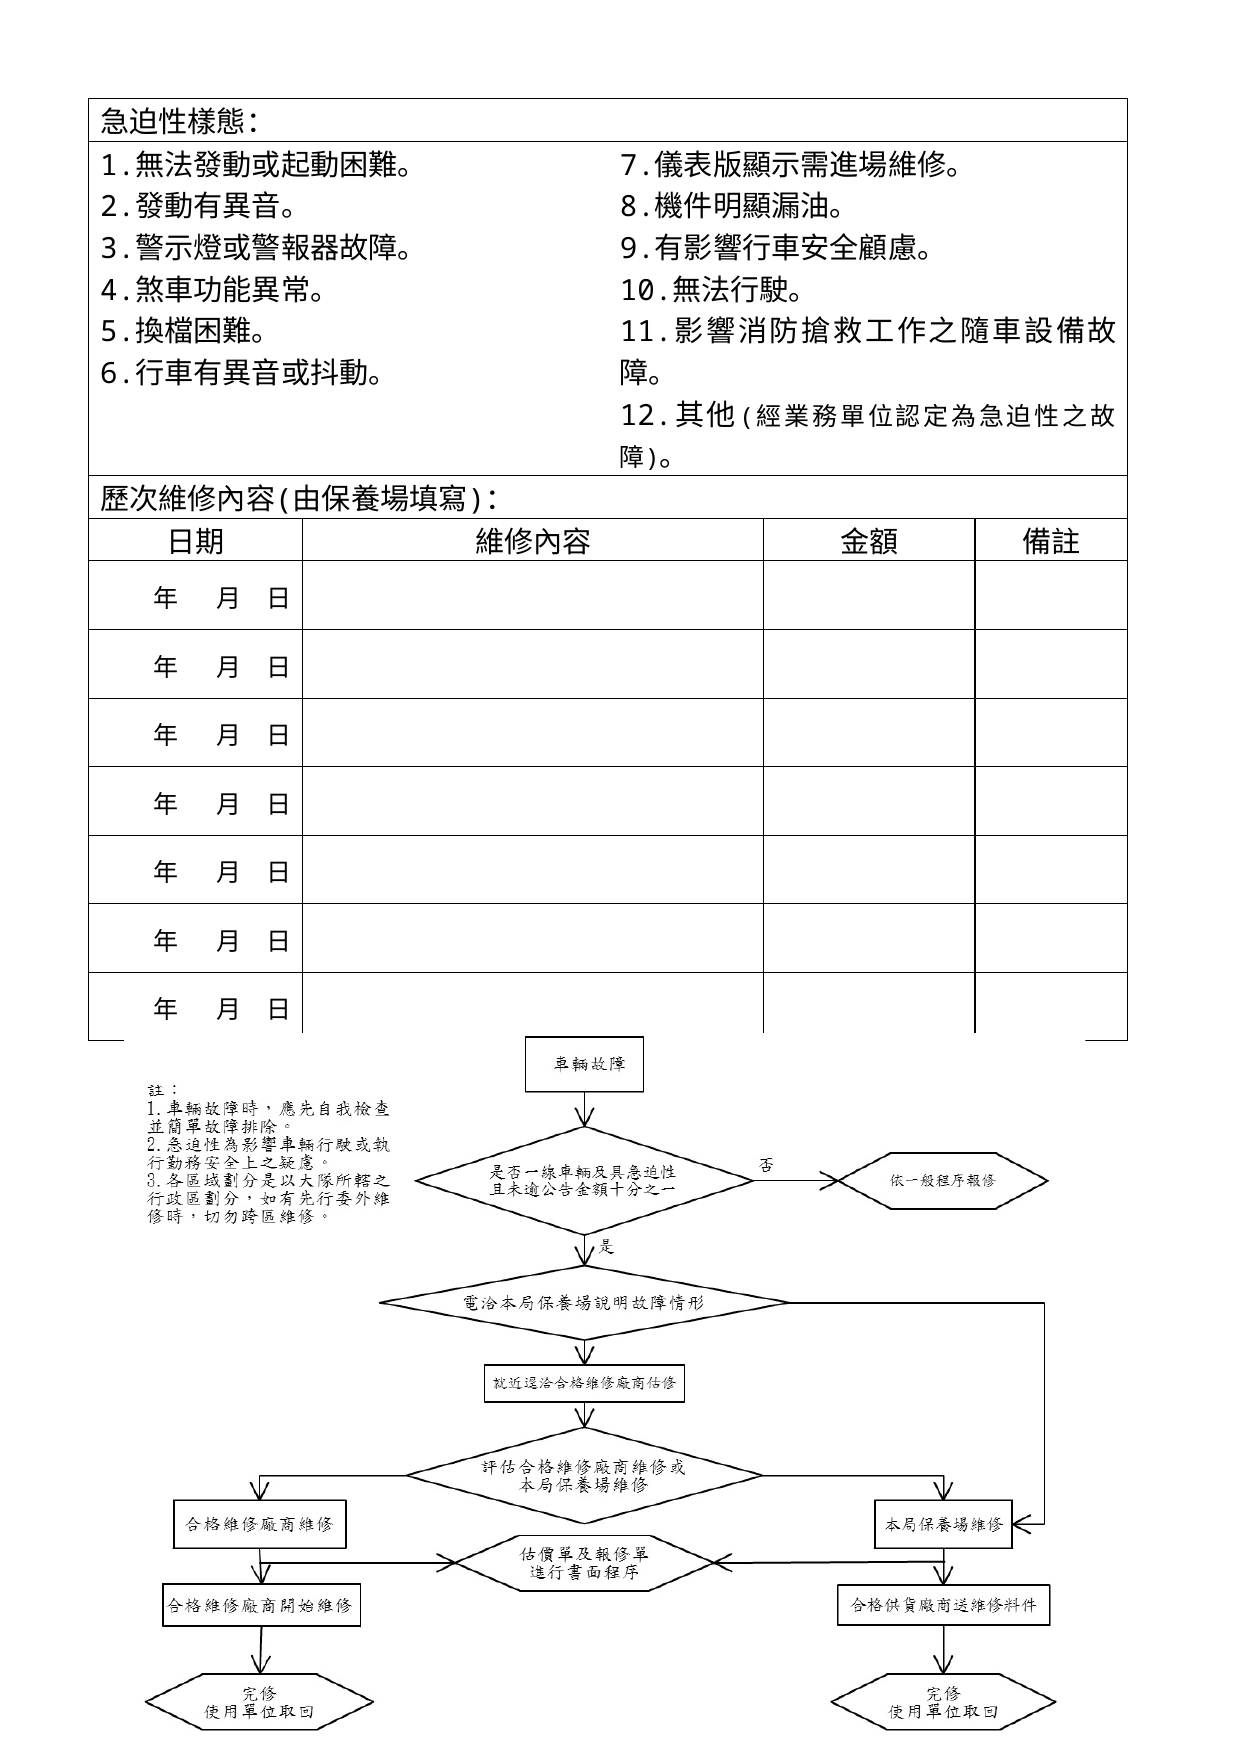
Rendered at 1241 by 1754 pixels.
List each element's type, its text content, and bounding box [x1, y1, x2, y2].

table_cell 年 月 日 [89, 767, 302, 834]
table_cell [303, 904, 763, 972]
table_cell [976, 836, 1127, 903]
picture [124, 1033, 1086, 1754]
table_cell [764, 630, 974, 697]
table_cell 金額 [764, 519, 974, 560]
table_cell [764, 767, 974, 834]
table_cell 7.儀表版顯示需進場維修。 8.機件明顯漏油。 9.有影響行車安全顧慮。 10.無法行駛。 11.影響消防搶救工作之隨車設備故障。 12.其他(經業務單位認定為急迫性之故障)。 [608, 142, 1127, 475]
table_cell [764, 699, 974, 766]
table_cell [303, 630, 763, 697]
table_cell [976, 973, 1127, 1040]
table_cell [303, 973, 763, 1033]
table_cell 1.無法發動或起動困難。 2.發動有異音。 3.警示燈或警報器故障。 4.煞車功能異常。 5.換檔困難。 6.行車有異音或抖動。 [89, 142, 608, 475]
table_cell [976, 904, 1127, 972]
table_cell 年 月 日 [89, 630, 302, 697]
table_cell 歷次維修內容(由保養場填寫)： [89, 476, 1127, 518]
table_cell [764, 973, 974, 1033]
table_cell 年 月 日 [89, 699, 302, 766]
table_cell [976, 630, 1127, 697]
table_cell 年 月 日 [89, 836, 302, 903]
table_cell [764, 561, 974, 629]
table_cell [764, 836, 974, 903]
table_cell 維修內容 [303, 519, 763, 560]
table_cell 備註 [976, 519, 1127, 560]
table_cell 年 月 日 [89, 973, 302, 1040]
table_cell [976, 699, 1127, 766]
table_cell [303, 561, 763, 629]
table_cell [303, 767, 763, 834]
table_header 急迫性樣態： [89, 99, 1127, 141]
table_cell 年 月 日 [89, 904, 302, 972]
table_cell [976, 767, 1127, 834]
table_cell [976, 561, 1127, 629]
table_cell 年 月 日 [89, 561, 302, 629]
table_cell [303, 836, 763, 903]
table_cell 日期 [89, 519, 302, 560]
table_cell [303, 699, 763, 766]
table_cell [764, 904, 974, 972]
